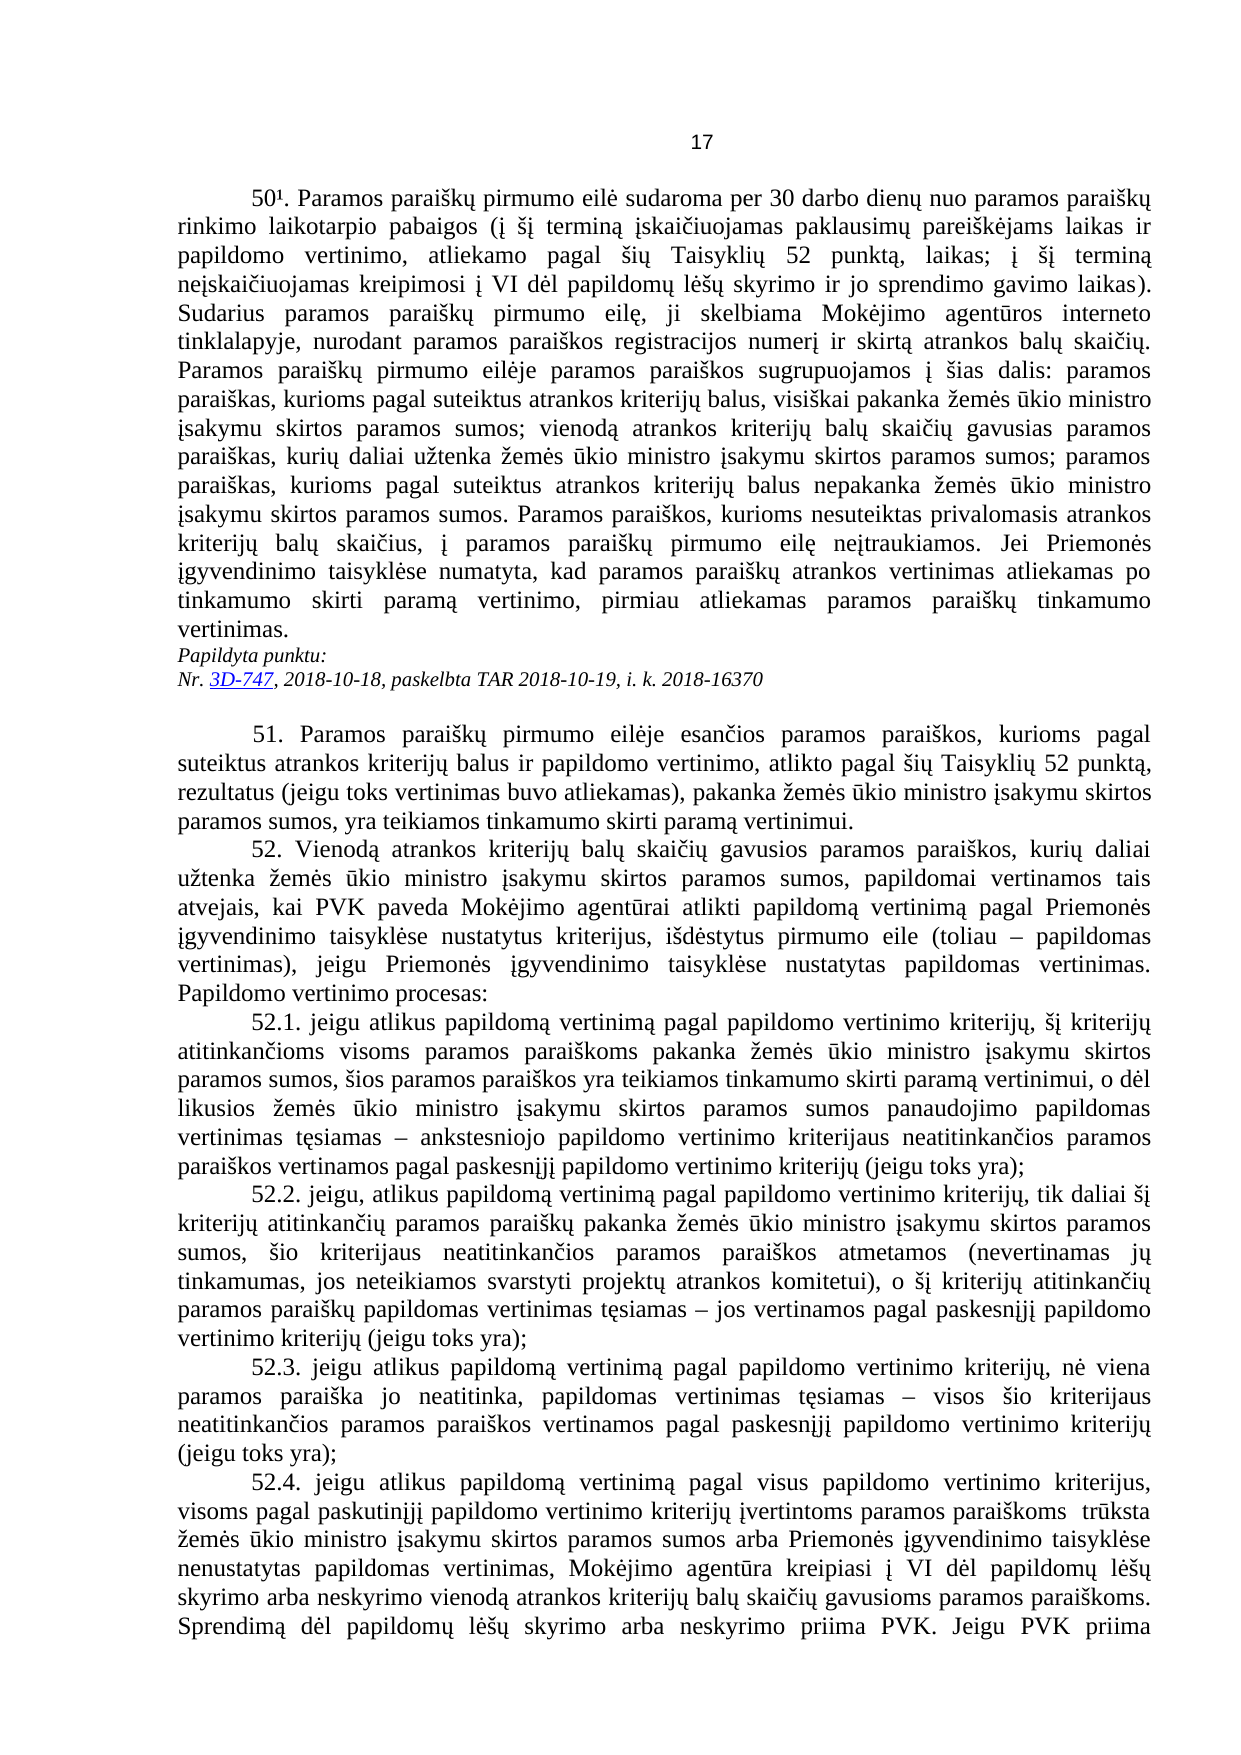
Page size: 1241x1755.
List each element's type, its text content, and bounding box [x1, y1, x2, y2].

text 50¹. Paramos paraiškų pirmumo eilė sudaroma per 30 darbo dienų nuo paramos paraiškų rinkimo laikotarpio pabaigos (į šį terminą įskaičiuojamas paklausimų pareiškėjams laikas ir papildomo vertinimo, atliekamo pagal šių Taisyklių 52 punktą, laikas; į šį terminą neįskaičiuojamas kreipimosi į VI dėl papildomų lėšų skyrimo ir jo sprendimo gavimo laikas). Sudarius paramos paraiškų pirmumo eilę, ji skelbiama Mokėjimo agentūros interneto tinklalapyje, nurodant paramos paraiškos registracijos numerį ir skirtą atrankos balų skaičių. Paramos paraiškų pirmumo eilėje paramos paraiškos sugrupuojamos į šias dalis: paramos paraiškas, kurioms pagal suteiktus atrankos kriterijų balus, visiškai pakanka žemės ūkio ministro įsakymu skirtos paramos sumos; vienodą atrankos kriterijų balų skaičių gavusias paramos paraiškas, kurių daliai užtenka žemės ūkio ministro įsakymu skirtos paramos sumos; paramos paraiškas, kurioms pagal suteiktus atrankos kriterijų balus nepakanka žemės ūkio ministro įsakymu skirtos paramos sumos. Paramos paraiškos, kurioms nesuteiktas privalomasis atrankos kriterijų balų skaičius, į paramos paraiškų pirmumo eilę neįtraukiamos. Jei Priemonės įgyvendinimo taisyklėse numatyta, kad paramos paraiškų atrankos vertinimas atliekamas po tinkamumo skirti paramą vertinimo, pirmiau atliekamas paramos paraiškų tinkamumo vertinimas. [177, 183, 1152, 643]
text 52.3. jeigu atlikus papildomą vertinimą pagal papildomo vertinimo kriterijų, nė viena paramos paraiška jo neatitinka, papildomas vertinimas tęsiamas – visos šio kriterijaus neatitinkančios paramos paraiškos vertinamos pagal paskesnįjį papildomo vertinimo kriterijų (jeigu toks yra); [177, 1352, 1152, 1467]
text 52. Vienodą atrankos kriterijų balų skaičių gavusios paramos paraiškos, kurių daliai užtenka žemės ūkio ministro įsakymu skirtos paramos sumos, papildomai vertinamos tais atvejais, kai PVK paveda Mokėjimo agentūrai atlikti papildomą vertinimą pagal Priemonės įgyvendinimo taisyklėse nustatytus kriterijus, išdėstytus pirmumo eile (toliau – papildomas vertinimas), jeigu Priemonės įgyvendinimo taisyklėse nustatytas papildomas vertinimas. Papildomo vertinimo procesas: [177, 834, 1152, 1007]
text 52.4. jeigu atlikus papildomą vertinimą pagal visus papildomo vertinimo kriterijus, visoms pagal paskutinįjį papildomo vertinimo kriterijų įvertintoms paramos paraiškoms trūksta žemės ūkio ministro įsakymu skirtos paramos sumos arba Priemonės įgyvendinimo taisyklėse nenustatytas papildomas vertinimas, Mokėjimo agentūra kreipiasi į VI dėl papildomų lėšų skyrimo arba neskyrimo vienodą atrankos kriterijų balų skaičių gavusioms paramos paraiškoms. Sprendimą dėl papildomų lėšų skyrimo arba neskyrimo priima PVK. Jeigu PVK priima [177, 1467, 1152, 1639]
text 52.1. jeigu atlikus papildomą vertinimą pagal papildomo vertinimo kriterijų, šį kriterijų atitinkančioms visoms paramos paraiškoms pakanka žemės ūkio ministro įsakymu skirtos paramos sumos, šios paramos paraiškos yra teikiamos tinkamumo skirti paramą vertinimui, o dėl likusios žemės ūkio ministro įsakymu skirtos paramos sumos panaudojimo papildomas vertinimas tęsiamas – ankstesniojo papildomo vertinimo kriterijaus neatitinkančios paramos paraiškos vertinamos pagal paskesnįjį papildomo vertinimo kriterijų (jeigu toks yra); [177, 1007, 1152, 1179]
text 51. Paramos paraiškų pirmumo eilėje esančios paramos paraiškos, kurioms pagal suteiktus atrankos kriterijų balus ir papildomo vertinimo, atlikto pagal šių Taisyklių 52 punktą, rezultatus (jeigu toks vertinimas buvo atliekamas), pakanka žemės ūkio ministro įsakymu skirtos paramos sumos, yra teikiamos tinkamumo skirti paramą vertinimui. [177, 719, 1152, 834]
text Nr. 3D-747, 2018-10-18, paskelbta TAR 2018-10-19, i. k. 2018-16370 [177, 667, 1152, 691]
text Papildyta punktu: [177, 643, 1152, 667]
text 52.2. jeigu, atlikus papildomą vertinimą pagal papildomo vertinimo kriterijų, tik daliai šį kriterijų atitinkančių paramos paraiškų pakanka žemės ūkio ministro įsakymu skirtos paramos sumos, šio kriterijaus neatitinkančios paramos paraiškos atmetamos (nevertinamas jų tinkamumas, jos neteikiamos svarstyti projektų atrankos komitetui), o šį kriterijų atitinkančių paramos paraiškų papildomas vertinimas tęsiamas – jos vertinamos pagal paskesnįjį papildomo vertinimo kriterijų (jeigu toks yra); [177, 1179, 1152, 1352]
